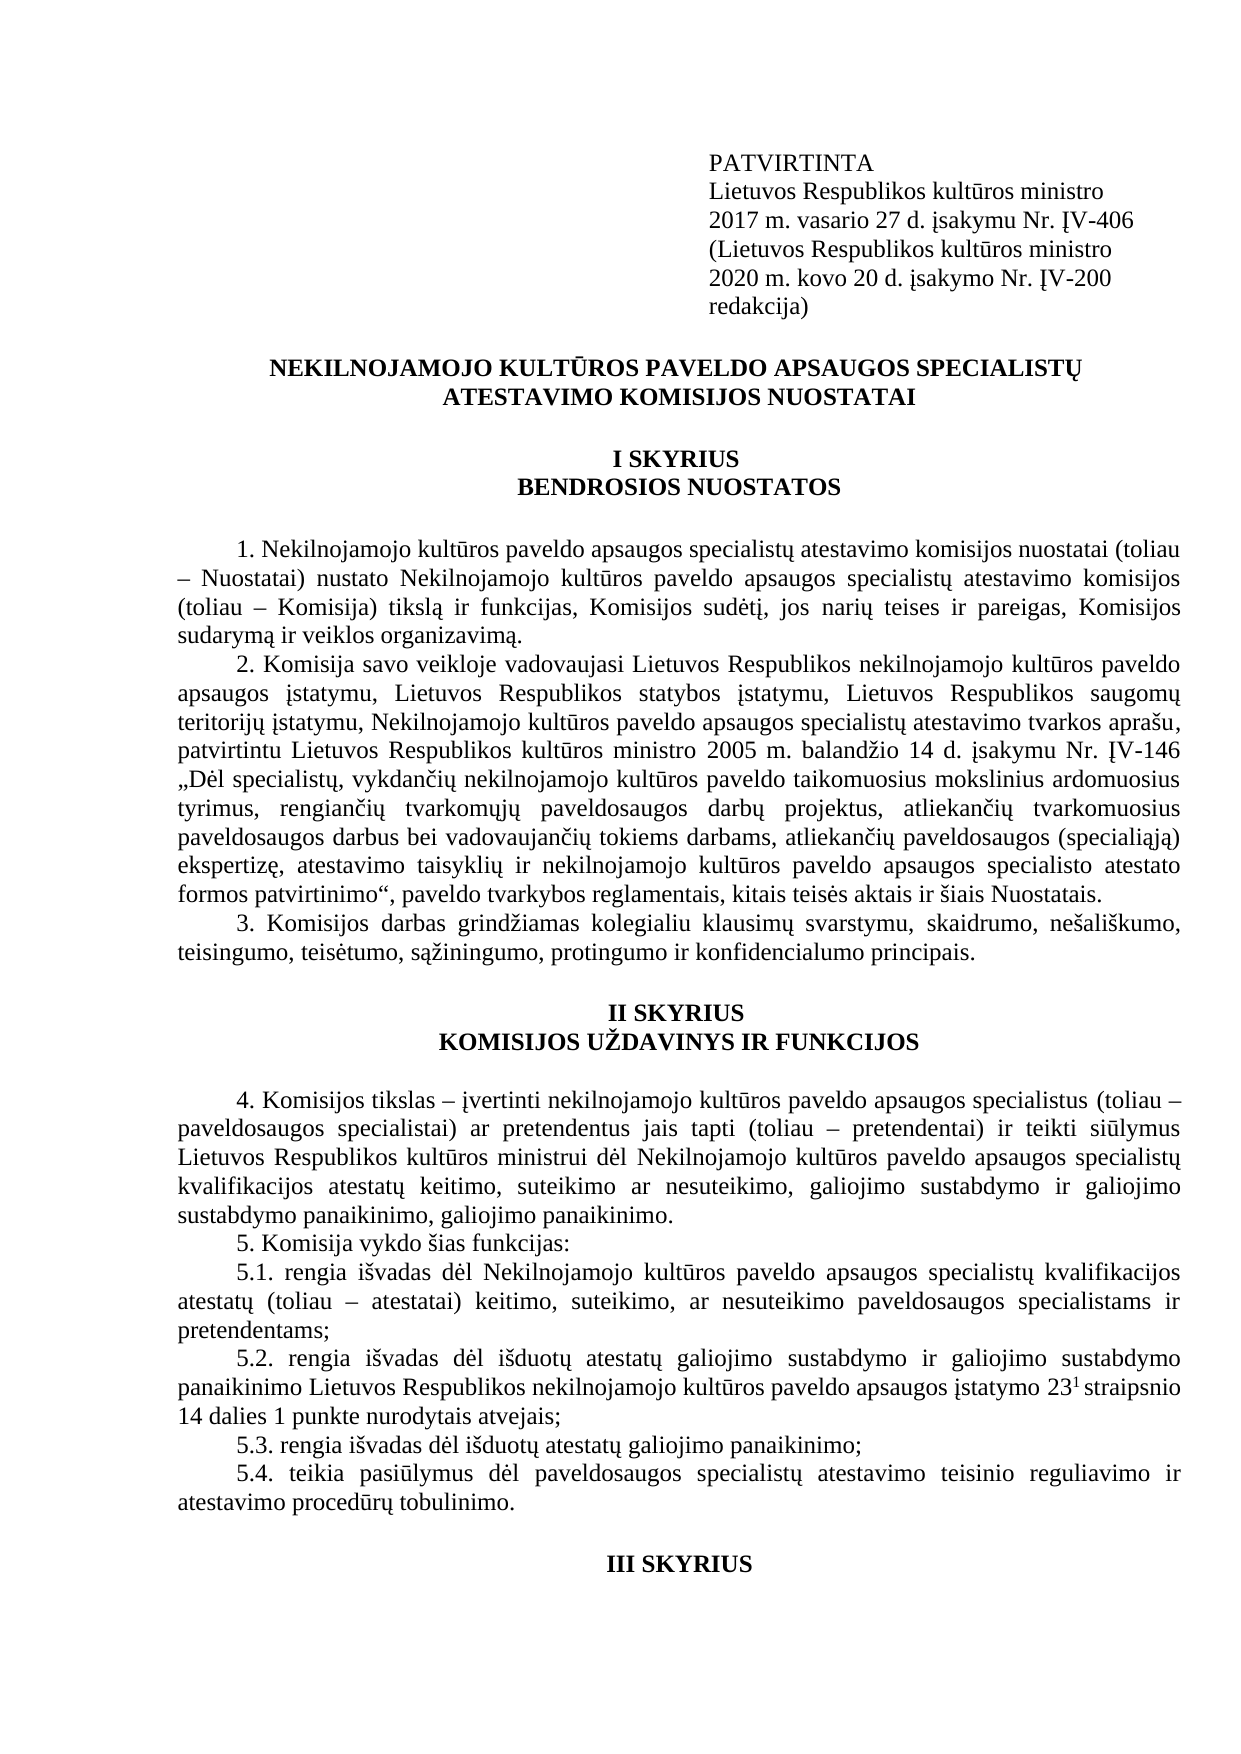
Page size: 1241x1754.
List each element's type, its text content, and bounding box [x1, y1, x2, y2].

text Komisijos Uždavinys ir funkcijos [177, 1027, 1181, 1056]
text 2017 m. vasario 27 d. įsakymu Nr. ĮV-406 [177, 205, 1181, 234]
text I SKYRIUS [177, 444, 1181, 472]
text 5.1. rengia išvadas dėl Nekilnojamojo kultūros paveldo apsaugos specialistų kvalifikacijos atestatų (toliau – atestatai) keitimo, suteikimo, ar nesuteikimo paveldosaugos specialistams ir pretendentams; [177, 1257, 1181, 1343]
text 5. Komisija vykdo šias funkcijas: [177, 1228, 1181, 1257]
text 5.2. rengia išvadas dėl išduotų atestatų galiojimo sustabdymo ir galiojimo sustabdymo panaikinimo Lietuvos Respublikos nekilnojamojo kultūros paveldo apsaugos įstatymo 231 straipsnio 14 dalies 1 punkte nurodytais atvejais; [177, 1343, 1181, 1430]
text II skyrius [177, 998, 1181, 1027]
text 2. Komisija savo veikloje vadovaujasi Lietuvos Respublikos nekilnojamojo kultūros paveldo apsaugos įstatymu, Lietuvos Respublikos statybos įstatymu, Lietuvos Respublikos saugomų teritorijų įstatymu, Nekilnojamojo kultūros paveldo apsaugos specialistų atestavimo tvarkos aprašu, patvirtintu Lietuvos Respublikos kultūros ministro 2005 m. balandžio 14 d. įsakymu Nr. ĮV-146 „Dėl specialistų, vykdančių nekilnojamojo kultūros paveldo taikomuosius mokslinius ardomuosius tyrimus, rengiančių tvarkomųjų paveldosaugos darbų projektus, atliekančių tvarkomuosius paveldosaugos darbus bei vadovaujančių tokiems darbams, atliekančių paveldosaugos (specialiąją) ekspertizę, atestavimo taisyklių ir nekilnojamojo kultūros paveldo apsaugos specialisto atestato formos patvirtinimo“, paveldo tvarkybos reglamentais, kitais teisės aktais ir šiais Nuostatais. [177, 649, 1181, 908]
text NEKILNOJAMOJO KULTŪROS PAVELDO APSAUGOS SPECIALISTŲ [177, 353, 1181, 382]
text 2020 m. kovo 20 d. įsakymo Nr. ĮV-200 [679, 263, 1181, 291]
text iII SKYRIUS [177, 1549, 1181, 1578]
text BENDROSIOS NUOSTATOS [177, 472, 1181, 501]
text 5.3. rengia išvadas dėl išduotų atestatų galiojimo panaikinimo; [177, 1430, 1181, 1458]
text (Lietuvos Respublikos kultūros ministro [679, 234, 1181, 263]
text PATVIRTINTA [177, 148, 1181, 176]
text Lietuvos Respublikos kultūros ministro [177, 176, 1181, 205]
text ATESTAVIMO KOMISIJOS nuostatai [177, 382, 1181, 411]
text 5.4. teikia pasiūlymus dėl paveldosaugos specialistų atestavimo teisinio reguliavimo ir atestavimo procedūrų tobulinimo. [177, 1458, 1181, 1516]
text 3. Komisijos darbas grindžiamas kolegialiu klausimų svarstymu, skaidrumo, nešališkumo, teisingumo, teisėtumo, sąžiningumo, protingumo ir konfidencialumo principais. [177, 908, 1181, 965]
text 4. Komisijos tikslas – įvertinti nekilnojamojo kultūros paveldo apsaugos specialistus (toliau – paveldosaugos specialistai) ar pretendentus jais tapti (toliau – pretendentai) ir teikti siūlymus Lietuvos Respublikos kultūros ministrui dėl Nekilnojamojo kultūros paveldo apsaugos specialistų kvalifikacijos atestatų keitimo, suteikimo ar nesuteikimo, galiojimo sustabdymo ir galiojimo sustabdymo panaikinimo, galiojimo panaikinimo. [177, 1085, 1181, 1228]
text 1. Nekilnojamojo kultūros paveldo apsaugos specialistų atestavimo komisijos nuostatai (toliau – Nuostatai) nustato Nekilnojamojo kultūros paveldo apsaugos specialistų atestavimo komisijos (toliau – Komisija) tikslą ir funkcijas, Komisijos sudėtį, jos narių teises ir pareigas, Komisijos sudarymą ir veiklos organizavimą. [177, 534, 1181, 649]
text redakcija) [679, 291, 1181, 320]
